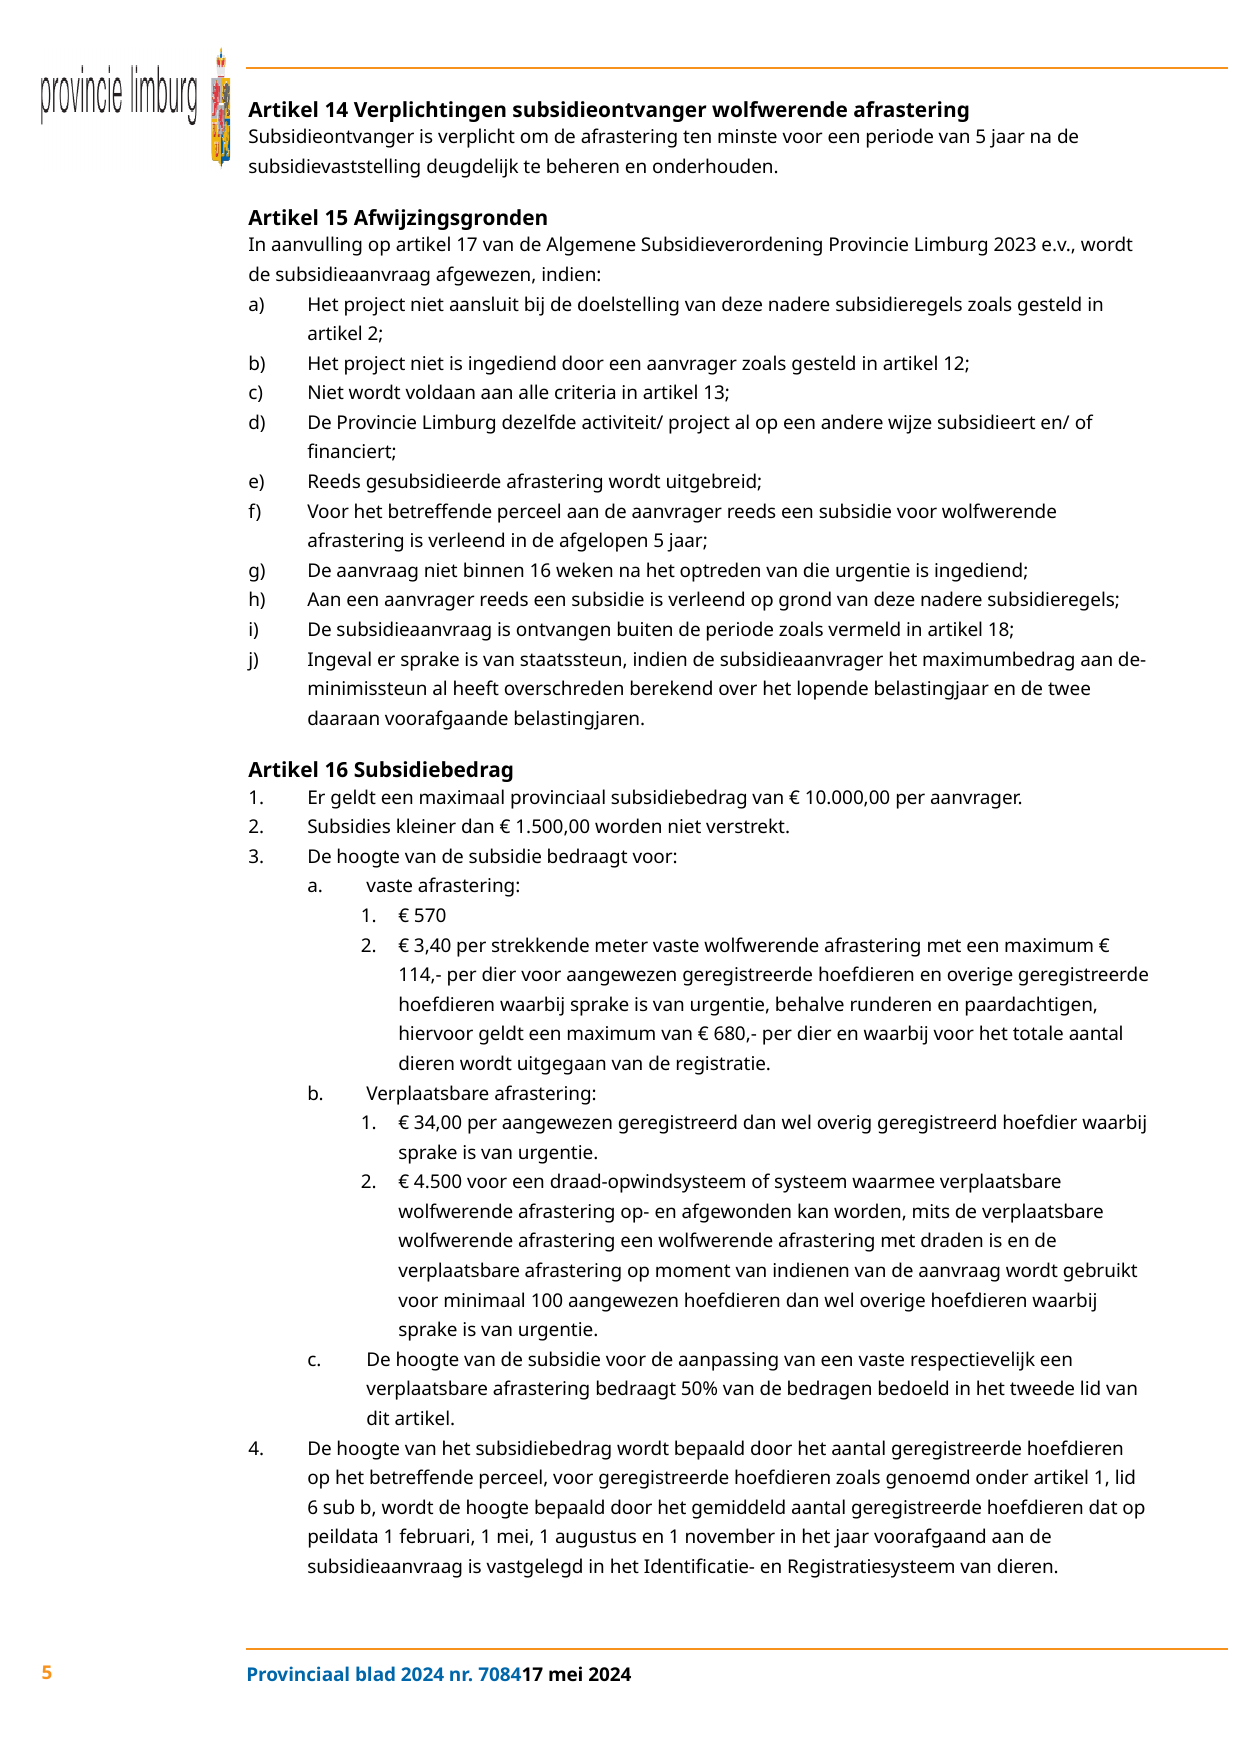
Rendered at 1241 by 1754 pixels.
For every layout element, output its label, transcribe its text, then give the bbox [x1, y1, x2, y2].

list Verplaatsbare afrastering: [307, 1080, 1152, 1105]
picture [41, 47, 231, 172]
list De aanvraag niet binnen 16 weken na het optreden van die urgentie is ingediend; [248, 557, 1152, 583]
list € 34,00 per aangewezen geregistreerd dan wel overig geregistreerd hoefdier waarbij sprake is van urgentie. [361, 1109, 1152, 1164]
list Er geldt een maximaal provinciaal subsidiebedrag van € 10.000,00 per aanvrager. [248, 784, 1152, 809]
list Het project niet is ingediend door een aanvrager zoals gesteld in artikel 12; [248, 350, 1152, 376]
list vaste afrastering: [307, 873, 1152, 898]
text Artikel 14 Verplichtingen subsidieontvanger wolfwerende afrastering [248, 95, 1152, 123]
text Artikel 15 Afwijzingsgronden [248, 203, 1152, 232]
list Het project niet aansluit bij de doelstelling van deze nadere subsidieregels zoals gesteld in artikel 2; [248, 291, 1152, 346]
list De hoogte van het subsidiebedrag wordt bepaald door het aantal geregistreerde hoefdieren op het betreffende perceel, voor geregistreerde hoefdieren zoals genoemd onder artikel 1, lid 6 sub b, wordt de hoogte bepaald door het gemiddeld aantal geregistreerde hoefdieren dat op peildata 1 februari, 1 mei, 1 augustus en 1 november in het jaar voorafgaand aan de subsidieaanvraag is vastgelegd in het Identificatie- en Registratiesysteem van dieren. [248, 1435, 1152, 1579]
text Subsidieontvanger is verplicht om de afrastering ten minste voor een periode van 5 jaar na de subsidievaststelling deugdelijk te beheren en onderhouden. [248, 123, 1152, 178]
list € 570 [361, 902, 1152, 928]
list De hoogte van de subsidie voor de aanpassing van een vaste respectievelijk een verplaatsbare afrastering bedraagt 50% van de bedragen bedoeld in het tweede lid van dit artikel. [307, 1346, 1152, 1431]
list Aan een aanvrager reeds een subsidie is verleend op grond van deze nadere subsidieregels; [248, 587, 1152, 612]
list € 4.500 voor een draad-opwindsysteem of systeem waarmee verplaatsbare wolfwerende afrastering op- en afgewonden kan worden, mits de verplaatsbare wolfwerende afrastering een wolfwerende afrastering met draden is en de verplaatsbare afrastering op moment van indienen van de aanvraag wordt gebruikt voor minimaal 100 aangewezen hoefdieren dan wel overige hoefdieren waarbij sprake is van urgentie. [361, 1168, 1152, 1342]
text In aanvulling op artikel 17 van de Algemene Subsidieverordening Provincie Limburg 2023 e.v., wordt de subsidieaanvraag afgewezen, indien: [248, 232, 1152, 287]
list Ingeval er sprake is van staatssteun, indien de subsidieaanvrager het maximumbedrag aan de-minimissteun al heeft overschreden berekend over het lopende belastingjaar en de twee daaraan voorafgaande belastingjaren. [248, 646, 1152, 731]
list € 3,40 per strekkende meter vaste wolfwerende afrastering met een maximum € 114,- per dier voor aangewezen geregistreerde hoefdieren en overige geregistreerde hoefdieren waarbij sprake is van urgentie, behalve runderen en paardachtigen, hiervoor geldt een maximum van € 680,- per dier en waarbij voor het totale aantal dieren wordt uitgegaan van de registratie. [361, 932, 1152, 1076]
list Voor het betreffende perceel aan de aanvrager reeds een subsidie voor wolfwerende afrastering is verleend in de afgelopen 5 jaar; [248, 498, 1152, 553]
list Niet wordt voldaan aan alle criteria in artikel 13; [248, 379, 1152, 405]
list De hoogte van de subsidie bedraagt voor: [248, 843, 1152, 869]
list Reeds gesubsidieerde afrastering wordt uitgebreid; [248, 468, 1152, 494]
list De subsidieaanvraag is ontvangen buiten de periode zoals vermeld in artikel 18; [248, 616, 1152, 642]
text Artikel 16 Subsidiebedrag [248, 755, 1152, 784]
list Subsidies kleiner dan € 1.500,00 worden niet verstrekt. [248, 813, 1152, 839]
list De Provincie Limburg dezelfde activiteit/ project al op een andere wijze subsidieert en/ of financiert; [248, 409, 1152, 464]
